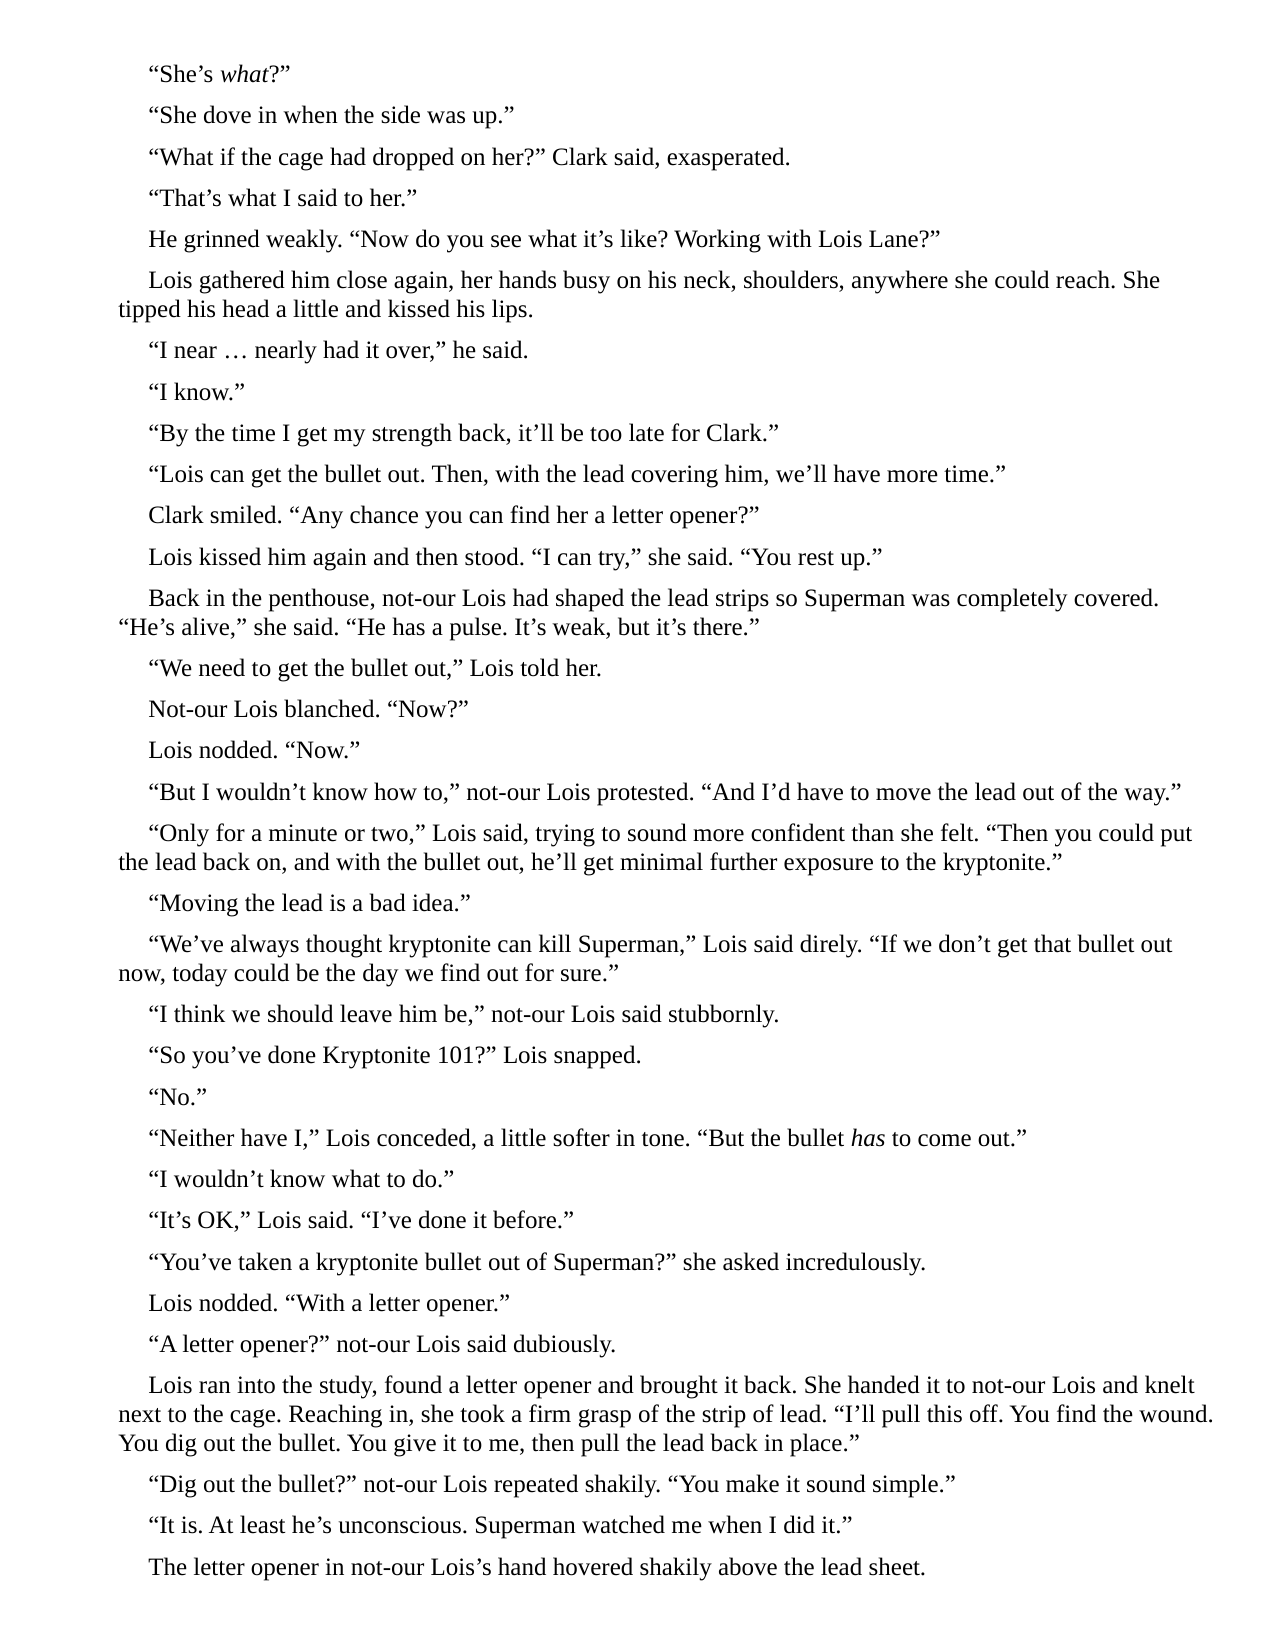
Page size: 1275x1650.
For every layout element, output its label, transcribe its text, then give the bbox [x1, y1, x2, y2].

text “I know.” [118, 377, 1216, 405]
text “No.” [118, 1082, 1216, 1110]
text Not-our Lois blanched. “Now?” [118, 694, 1216, 723]
text “I wouldn’t know what to do.” [118, 1164, 1216, 1193]
text “Moving the lead is a bad idea.” [118, 888, 1216, 917]
text Back in the penthouse, not-our Lois had shaped the lead strips so Superman was completely covered. “He’s alive,” she said. “He has a pulse. It’s weak, but it’s there.” [118, 583, 1216, 640]
text “A letter opener?” not-our Lois said dubiously. [118, 1329, 1216, 1358]
text “We need to get the bullet out,” Lois told her. [118, 653, 1216, 682]
text “So you’ve done Kryptonite 101?” Lois snapped. [118, 1040, 1216, 1069]
text “It’s OK,” Lois said. “I’ve done it before.” [118, 1205, 1216, 1234]
text “Only for a minute or two,” Lois said, trying to sound more confident than she felt. “Then you could put the lead back on, and with the bullet out, he’ll get minimal further exposure to the kryptonite.” [118, 818, 1216, 875]
text Lois ran into the study, found a letter opener and brought it back. She handed it to not-our Lois and knelt next to the cage. Reaching in, she took a firm grasp of the strip of lead. “I’ll pull this off. You find the wound. You dig out the bullet. You give it to me, then pull the lead back in place.” [118, 1370, 1216, 1457]
text “We’ve always thought kryptonite can kill Superman,” Lois said direly. “If we don’t get that bullet out now, today could be the day we find out for sure.” [118, 929, 1216, 987]
text Clark smiled. “Any chance you can find her a letter opener?” [118, 500, 1216, 529]
text The letter opener in not-our Lois’s hand hovered shakily above the lead sheet. [118, 1552, 1216, 1580]
text “But I wouldn’t know how to,” not-our Lois protested. “And I’d have to move the lead out of the way.” [118, 777, 1216, 805]
text “By the time I get my strength back, it’ll be too late for Clark.” [118, 418, 1216, 447]
text “She’s what?” [118, 59, 1216, 88]
text “Neither have I,” Lois conceded, a little softer in tone. “But the bullet has to come out.” [118, 1123, 1216, 1152]
text “It is. At least he’s unconscious. Superman watched me when I did it.” [118, 1510, 1216, 1539]
text “You’ve taken a kryptonite bullet out of Superman?” she asked incredulously. [118, 1247, 1216, 1275]
text “I near … nearly had it over,” he said. [118, 335, 1216, 364]
text “That’s what I said to her.” [118, 183, 1216, 212]
text “She dove in when the side was up.” [118, 100, 1216, 129]
text Lois kissed him again and then stood. “I can try,” she said. “You rest up.” [118, 542, 1216, 570]
text Lois gathered him close again, her hands busy on his neck, shoulders, anywhere she could reach. She tipped his head a little and kissed his lips. [118, 265, 1216, 323]
text “I think we should leave him be,” not-our Lois said stubbornly. [118, 999, 1216, 1028]
text “What if the cage had dropped on her?” Clark said, exasperated. [118, 142, 1216, 170]
text “Lois can get the bullet out. Then, with the lead covering him, we’ll have more time.” [118, 459, 1216, 488]
text He grinned weakly. “Now do you see what it’s like? Working with Lois Lane?” [118, 224, 1216, 253]
text “Dig out the bullet?” not-our Lois repeated shakily. “You make it sound simple.” [118, 1469, 1216, 1498]
text Lois nodded. “With a letter opener.” [118, 1288, 1216, 1317]
text Lois nodded. “Now.” [118, 735, 1216, 764]
